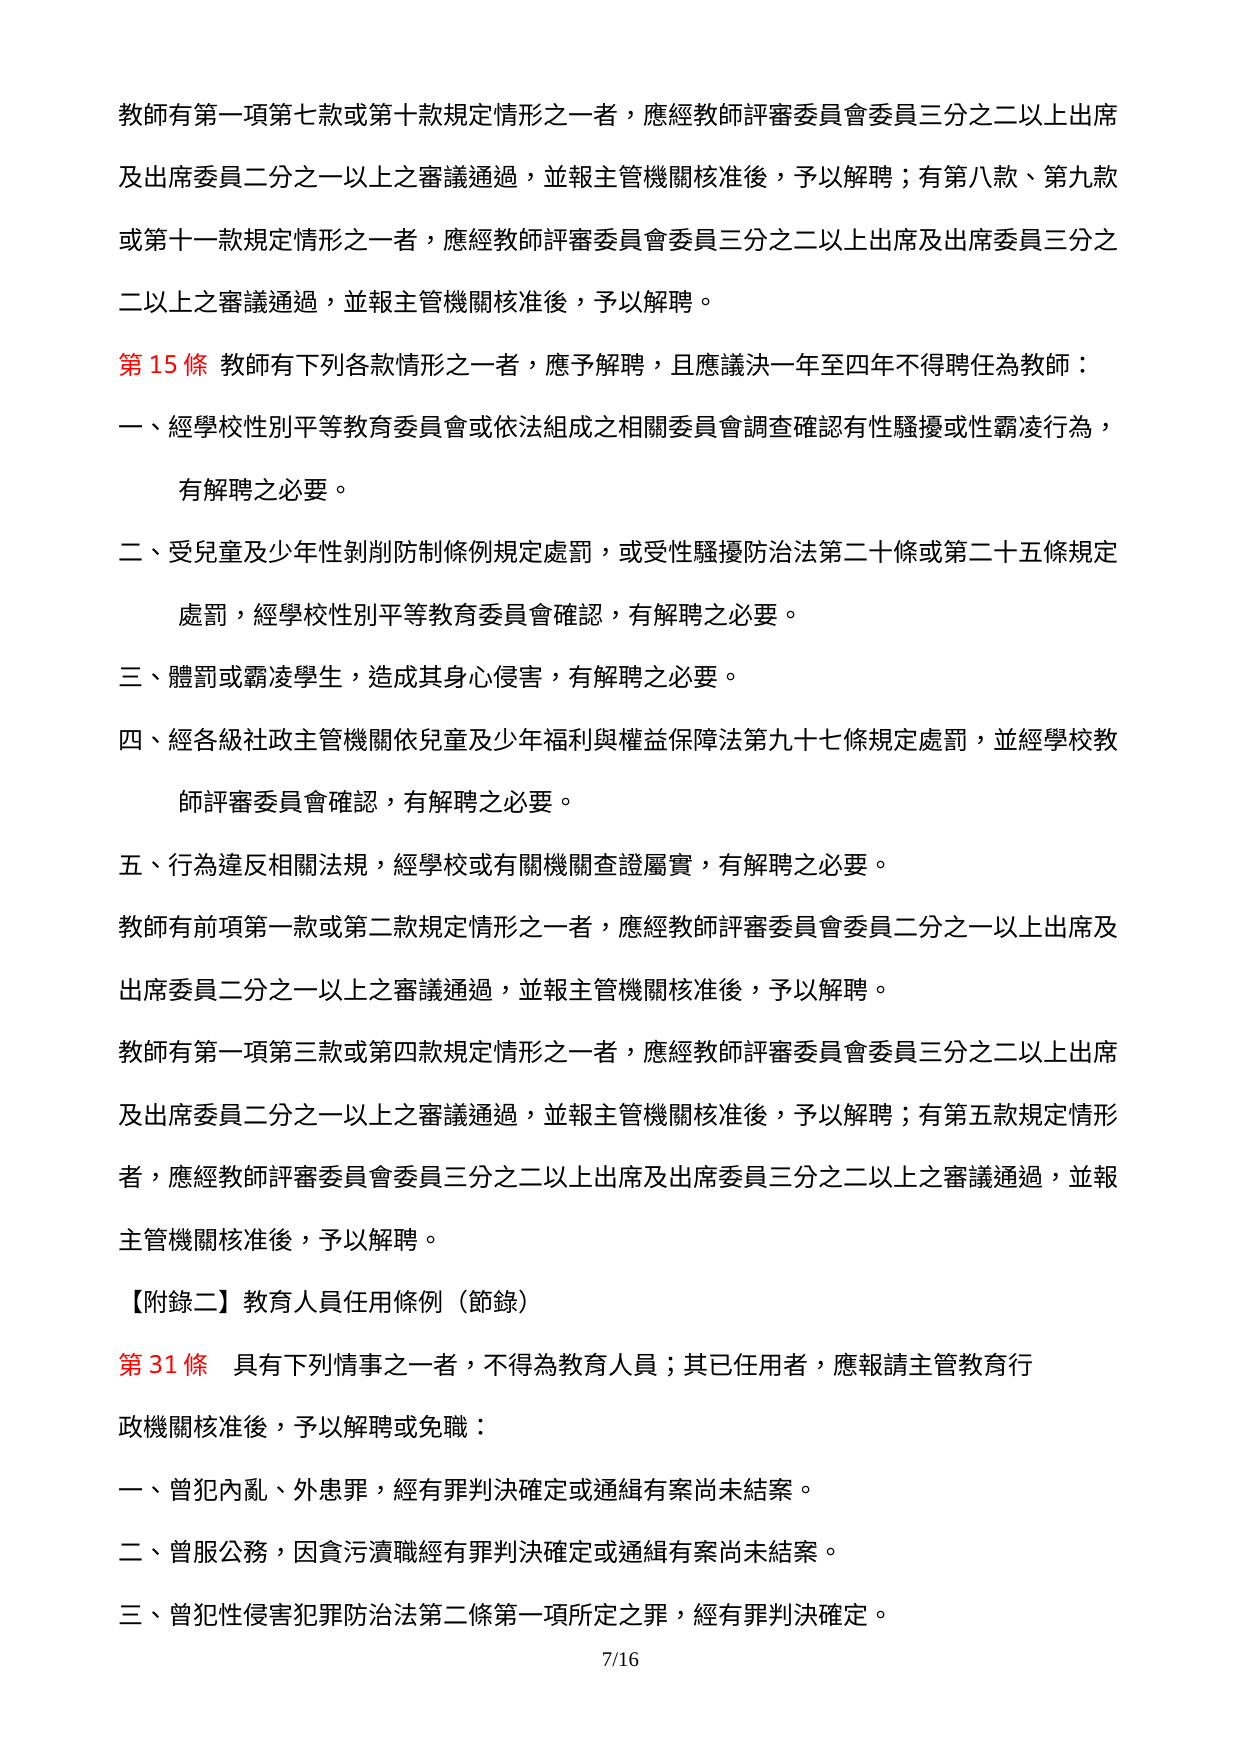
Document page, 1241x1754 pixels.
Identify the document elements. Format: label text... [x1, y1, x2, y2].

text 【附錄二】教育人員任用條例（節錄） [118, 1259, 1122, 1322]
text 教師有第一項第七款或第十款規定情形之一者，應經教師評審委員會委員三分之二以上出席及出席委員二分之一以上之審議通過，並報主管機關核准後，予以解聘；有第八款、第九款或第十一款規定情形之一者，應經教師評審委員會委員三分之二以上出席及出席委員三分之二以上之審議通過，並報主管機關核准後，予以解聘。 [118, 72, 1122, 322]
text 第15條 教師有下列各款情形之一者，應予解聘，且應議決一年至四年不得聘任為教師： 一、經學校性別平等教育委員會或依法組成之相關委員會調查確認有性騷擾或性霸凌行為， 有解聘之必要。 二、受兒童及少年性剝削防制條例規定處罰，或受性騷擾防治法第二十條或第二十五條規定 處罰，經學校性別平等教育委員會確認，有解聘之必要。 三、體罰或霸凌學生，造成其身心侵害，有解聘之必要。 四、經各級社政主管機關依兒童及少年福利與權益保障法第九十七條規定處罰，並經學校教 師評審委員會確認，有解聘之必要。 五、行為違反相關法規，經學校或有關機關查證屬實，有解聘之必要。 教師有前項第一款或第二款規定情形之一者，應經教師評審委員會委員二分之一以上出席及 出席委員二分之一以上之審議通過，並報主管機關核准後，予以解聘。 教師有第一項第三款或第四款規定情形之一者，應經教師評審委員會委員三分之二以上出席 及出席委員二分之一以上之審議通過，並報主管機關核准後，予以解聘；有第五款規定情形 者，應經教師評審委員會委員三分之二以上出席及出席委員三分之二以上之審議通過，並報 主管機關核准後，予以解聘。 [118, 322, 1122, 1259]
text 第31條 具有下列情事之一者，不得為教育人員；其已任用者，應報請主管教育行 政機關核准後，予以解聘或免職： 一、曾犯內亂、外患罪，經有罪判決確定或通緝有案尚未結案。 二、曾服公務，因貪污瀆職經有罪判決確定或通緝有案尚未結案。 三、曾犯性侵害犯罪防治法第二條第一項所定之罪，經有罪判決確定。 四、依法停止任用，或受休職處分尚未期滿，或因案停止職務，其原因尚未消滅。 五、褫奪公權尚未復權。 六、受監護或輔助宣告尚未撤銷。 七、經合格醫師證明有精神病尚未痊癒。 八、經學校性別平等教育委員會或依法組成之相關委員會調查確認有性侵害行為屬實。 九、經學校性別平等教育委員會或依法組成之相關委員會調查確認有性騷擾或性霸凌行為， 且情節重大。 十、知悉服務學校發生疑似校園性侵害事件，未依性別平等教育法規定通報，致再度發生校 園性侵害事件；或偽造、變造、湮滅或隱匿他人所犯校園性侵害事件之證據，經有關機 關查證屬實。 十一、偽造、變造或湮滅他人所犯校園毒品危害事件之證據，經有關機關查證屬實。 十二、體罰或霸凌學生，造成其身心嚴重侵害。 十三、行為違反相關法令，經有關機關查證屬實。 教育人員有前項第十三款規定之情事，除情節重大者及教師應依教師法第十四條規定辦理外，其餘經議決解聘或免職者，應併審酌案件情節，議決一年至四年不得聘任為教育人員，並報主管教育行政機關核定。 第一項教育人員為校長時，應由主管教育行政機關予以解聘，其涉及第八款或第九款之行為，應由主管機關之性別平等教育委員會或依法組成之相關委員會調查之。 被告為教育人員之性侵害刑事案件，其主管教育行政機關或所屬學校得於偵查或審判中，聲請司法機關提供案件相關資訊，並通知其偵查、裁判結果。但其妨害偵查不公開、足以妨害另案之偵查、違反法定保密義務，或有害被告訴訟防禦權之行使者，不在此限。 為避免聘任之教育人員有第一項第一款至第十二款及第二項規定之情事，各主管機關及各級學校應依規定辦理通報、資訊之蒐集及查詢；其通報、資訊之蒐集、查詢及其他應遵行事項之辦法，由教育部定之。 本條例中華民國一百零三年一月三日修正之條文施行前，因行為不檢有損師道，經有關機關查證屬實而解聘或免職之教育人員，除屬性侵害行為；性騷擾、性霸凌行為、行為違反相關法令，且情節重大；體罰或霸凌學生造成其身心嚴重侵害者外，於解聘或免職生效日起算逾四年者，得聘任為教育人員。有痼疾不能任事，或曾服公務交代未清者，不得任用為教育人員。已屆應即退休年齡者，不得任用為專任教育人員。 [118, 1322, 1122, 1634]
